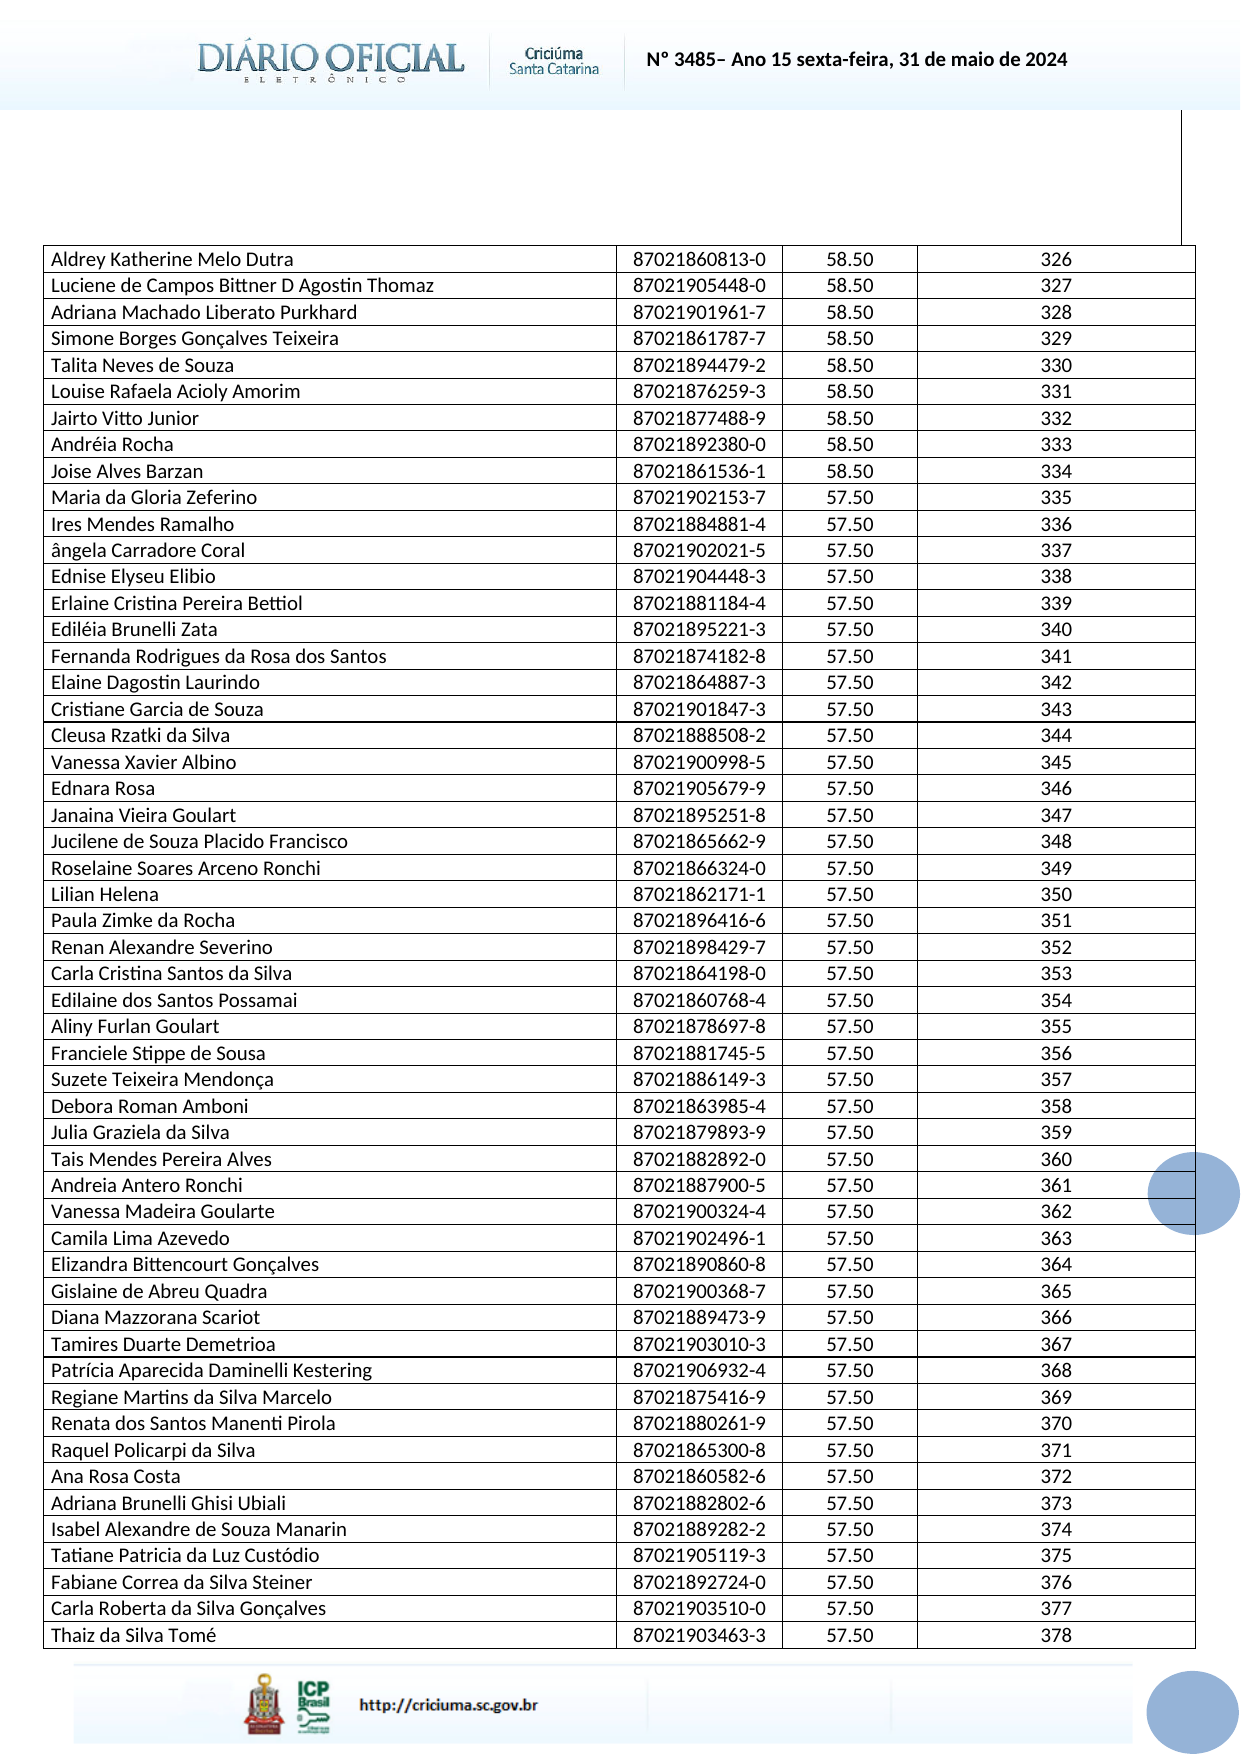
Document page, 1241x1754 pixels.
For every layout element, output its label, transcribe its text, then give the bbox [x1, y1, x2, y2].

table_cell Isabel Alexandre de Souza Manarin [44, 1516, 616, 1542]
table_cell Renata dos Santos Manenti Pirola [44, 1410, 616, 1436]
table_cell 57.50 [783, 802, 917, 827]
table_cell 340 [918, 617, 1195, 642]
table_cell 57.50 [783, 1146, 917, 1171]
table_cell 87021905679-9 [617, 775, 782, 801]
table_cell 57.50 [783, 1490, 917, 1515]
table_cell Ediléia Brunelli Zata [44, 617, 616, 642]
table_cell 57.50 [783, 1543, 917, 1568]
table_cell 87021878697-8 [617, 1014, 782, 1039]
table_cell Ednise Elyseu Elibio [44, 564, 616, 589]
table_cell 376 [918, 1569, 1195, 1594]
table_cell 345 [918, 749, 1195, 774]
table_cell 363 [918, 1225, 1195, 1251]
table_cell 57.50 [783, 617, 917, 642]
table_cell 87021864198-0 [617, 961, 782, 986]
table_cell 87021864887-3 [617, 670, 782, 695]
table_cell 87021905448-0 [617, 273, 782, 298]
table_cell Luciene de Campos Bittner D Agostin Thomaz [44, 273, 616, 298]
table_cell 87021900368-7 [617, 1278, 782, 1303]
table_cell 57.50 [783, 1252, 917, 1277]
table_cell Regiane Martins da Silva Marcelo [44, 1384, 616, 1409]
table_cell Tatiane Patricia da Luz Custódio [44, 1543, 616, 1568]
table_cell Adriana Machado Liberato Purkhard [44, 299, 616, 324]
table_cell Elizandra Bittencourt Gonçalves [44, 1252, 616, 1277]
table_cell 344 [918, 723, 1195, 748]
table_cell 87021881184-4 [617, 590, 782, 616]
table_cell Edilaine dos Santos Possamai [44, 987, 616, 1012]
table_cell 87021860768-4 [617, 987, 782, 1012]
table_cell 346 [918, 775, 1195, 801]
table_cell 57.50 [783, 1331, 917, 1356]
table_cell 87021865300-8 [617, 1437, 782, 1462]
table_cell 335 [918, 484, 1195, 510]
table_cell Lilian Helena [44, 881, 616, 907]
table_cell 87021892380-0 [617, 431, 782, 457]
table_cell 371 [918, 1437, 1195, 1462]
table_cell 87021890860-8 [617, 1252, 782, 1277]
table_cell ângela Carradore Coral [44, 537, 616, 563]
table_cell Vanessa Madeira Goularte [44, 1199, 616, 1224]
table_cell 361 [918, 1172, 1153, 1198]
table_cell 336 [918, 511, 1195, 536]
table_cell 87021892724-0 [617, 1569, 782, 1594]
table_cell 375 [918, 1543, 1195, 1568]
table_cell 87021900998-5 [617, 749, 782, 774]
table_cell 87021861787-7 [617, 326, 782, 351]
table_cell 57.50 [783, 723, 917, 748]
table_cell 339 [918, 590, 1195, 616]
table_cell 57.50 [783, 749, 917, 774]
table_cell 87021865662-9 [617, 828, 782, 854]
table_cell 57.50 [783, 1014, 917, 1039]
table_cell 87021903010-3 [617, 1331, 782, 1356]
table_cell Fernanda Rodrigues da Rosa dos Santos [44, 643, 616, 668]
table_cell Tamires Duarte Demetrioa [44, 1331, 616, 1356]
table_cell Simone Borges Gonçalves Teixeira [44, 326, 616, 351]
table_cell 327 [918, 273, 1195, 298]
table_cell 87021889282-2 [617, 1516, 782, 1542]
table_cell 355 [918, 1014, 1195, 1039]
table_cell Aldrey Katherine Melo Dutra [44, 246, 616, 272]
table_cell 57.50 [783, 1437, 917, 1462]
table_cell 329 [918, 326, 1195, 351]
table_cell 334 [918, 458, 1195, 483]
table_cell Renan Alexandre Severino [44, 934, 616, 959]
table_cell 350 [918, 881, 1195, 907]
table_cell 57.50 [783, 643, 917, 668]
table_cell Andreia Antero Ronchi [44, 1172, 616, 1198]
table_cell 87021901961-7 [617, 299, 782, 324]
table_cell 365 [918, 1278, 1195, 1303]
table_cell Fabiane Correa da Silva Steiner [44, 1569, 616, 1594]
table_cell 366 [918, 1305, 1195, 1330]
table_cell 58.50 [783, 352, 917, 377]
table_cell 87021862171-1 [617, 881, 782, 907]
table_cell Joise Alves Barzan [44, 458, 616, 483]
table_cell 87021860813-0 [617, 246, 782, 272]
table_cell 87021895221-3 [617, 617, 782, 642]
table_cell Louise Rafaela Acioly Amorim [44, 379, 616, 404]
table_cell 57.50 [783, 908, 917, 933]
table_cell 57.50 [783, 775, 917, 801]
table_cell 87021895251-8 [617, 802, 782, 827]
table_cell Maria da Gloria Zeferino [44, 484, 616, 510]
table_cell 352 [918, 934, 1195, 959]
table_cell Gislaine de Abreu Quadra [44, 1278, 616, 1303]
table_cell Debora Roman Amboni [44, 1093, 616, 1118]
table_cell 87021888508-2 [617, 723, 782, 748]
table_cell 87021881745-5 [617, 1040, 782, 1065]
table_cell 58.50 [783, 273, 917, 298]
table_cell 87021874182-8 [617, 643, 782, 668]
table_cell 369 [918, 1384, 1195, 1409]
table_cell 87021880261-9 [617, 1410, 782, 1436]
table_cell Ires Mendes Ramalho [44, 511, 616, 536]
table_cell 87021876259-3 [617, 379, 782, 404]
table_cell 349 [918, 855, 1195, 880]
table_cell 58.50 [783, 246, 917, 272]
table_cell Franciele Stippe de Sousa [44, 1040, 616, 1065]
table_cell 57.50 [783, 564, 917, 589]
table_cell 87021906932-4 [617, 1358, 782, 1383]
table_cell 57.50 [783, 1463, 917, 1489]
table_cell 378 [918, 1622, 1195, 1647]
table_cell 57.50 [783, 1596, 917, 1621]
table_cell 57.50 [783, 1199, 917, 1224]
table_cell 57.50 [783, 934, 917, 959]
table_cell 370 [918, 1410, 1195, 1436]
table_cell 57.50 [783, 484, 917, 510]
table_cell 87021894479-2 [617, 352, 782, 377]
table_cell 57.50 [783, 670, 917, 695]
table_cell Julia Graziela da Silva [44, 1119, 616, 1145]
table_cell Vanessa Xavier Albino [44, 749, 616, 774]
table_cell 87021898429-7 [617, 934, 782, 959]
table_cell 333 [918, 431, 1195, 457]
table_cell 87021884881-4 [617, 511, 782, 536]
table_cell Patrícia Aparecida Daminelli Kestering [44, 1358, 616, 1383]
table_cell 57.50 [783, 696, 917, 721]
table_cell 58.50 [783, 299, 917, 324]
table_cell Paula Zimke da Rocha [44, 908, 616, 933]
table_cell 87021904448-3 [617, 564, 782, 589]
table_cell 58.50 [783, 458, 917, 483]
table_cell Thaiz da Silva Tomé [44, 1622, 616, 1647]
table_cell Aliny Furlan Goulart [44, 1014, 616, 1039]
table_cell 87021882802-6 [617, 1490, 782, 1515]
table_cell 87021886149-3 [617, 1066, 782, 1092]
table_cell 57.50 [783, 987, 917, 1012]
table_cell 87021902153-7 [617, 484, 782, 510]
table_cell Camila Lima Azevedo [44, 1225, 616, 1251]
table_cell 57.50 [783, 537, 917, 563]
table_cell 373 [918, 1490, 1195, 1515]
table_cell 87021902021-5 [617, 537, 782, 563]
table_cell 58.50 [783, 326, 917, 351]
table_cell 58.50 [783, 431, 917, 457]
table_cell 87021866324-0 [617, 855, 782, 880]
table_cell 338 [918, 564, 1195, 589]
table_cell Jairto Vitto Junior [44, 405, 616, 430]
table_cell 374 [918, 1516, 1195, 1542]
table_cell Andréia Rocha [44, 431, 616, 457]
table_cell Carla Roberta da Silva Gonçalves [44, 1596, 616, 1621]
table_cell Roselaine Soares Arceno Ronchi [44, 855, 616, 880]
table_cell Cleusa Rzatki da Silva [44, 723, 616, 748]
table_cell 57.50 [783, 855, 917, 880]
table_cell 57.50 [783, 1622, 917, 1647]
table_cell 360 [918, 1146, 1195, 1171]
table_cell 87021905119-3 [617, 1543, 782, 1568]
table_cell Carla Cristina Santos da Silva [44, 961, 616, 986]
table_cell 57.50 [783, 1225, 917, 1251]
table_cell 356 [918, 1040, 1195, 1065]
table_cell 57.50 [783, 1040, 917, 1065]
table_cell 87021887900-5 [617, 1172, 782, 1198]
table_cell 331 [918, 379, 1195, 404]
table_cell 342 [918, 670, 1195, 695]
table_cell 57.50 [783, 1119, 917, 1145]
table_cell 57.50 [783, 1410, 917, 1436]
table_cell 87021882892-0 [617, 1146, 782, 1171]
table_cell 362 [918, 1199, 1161, 1224]
table_cell 57.50 [783, 961, 917, 986]
table_cell 57.50 [783, 1278, 917, 1303]
table_cell 343 [918, 696, 1195, 721]
table_cell 87021879893-9 [617, 1119, 782, 1145]
table_cell 364 [918, 1252, 1195, 1277]
table_cell 57.50 [783, 881, 917, 907]
table_cell 372 [918, 1463, 1195, 1489]
table_cell 87021861536-1 [617, 458, 782, 483]
table_cell 368 [918, 1358, 1195, 1383]
table_cell 347 [918, 802, 1195, 827]
table_cell 57.50 [783, 1516, 917, 1542]
table_cell 332 [918, 405, 1195, 430]
table_cell 358 [918, 1093, 1195, 1118]
table_cell Ana Rosa Costa [44, 1463, 616, 1489]
table_cell Tais Mendes Pereira Alves [44, 1146, 616, 1171]
table_cell 326 [918, 246, 1195, 272]
table_cell 87021903510-0 [617, 1596, 782, 1621]
table_cell 87021902496-1 [617, 1225, 782, 1251]
table_cell 87021889473-9 [617, 1305, 782, 1330]
table_cell 348 [918, 828, 1195, 854]
table_cell 57.50 [783, 1066, 917, 1092]
table_cell Cristiane Garcia de Souza [44, 696, 616, 721]
table_cell Jucilene de Souza Placido Francisco [44, 828, 616, 854]
table_cell 57.50 [783, 1358, 917, 1383]
table_cell 57.50 [783, 590, 917, 616]
table_cell 87021863985-4 [617, 1093, 782, 1118]
table_cell 377 [918, 1596, 1195, 1621]
table_cell Adriana Brunelli Ghisi Ubiali [44, 1490, 616, 1515]
table_cell 354 [918, 987, 1195, 1012]
table_cell 87021901847-3 [617, 696, 782, 721]
table_cell 330 [918, 352, 1195, 377]
table_cell 87021896416-6 [617, 908, 782, 933]
table_cell 58.50 [783, 405, 917, 430]
table_cell Talita Neves de Souza [44, 352, 616, 377]
table_cell 87021900324-4 [617, 1199, 782, 1224]
table_cell Raquel Policarpi da Silva [44, 1437, 616, 1462]
table_cell 57.50 [783, 511, 917, 536]
table_cell 357 [918, 1066, 1195, 1092]
table_cell Janaina Vieira Goulart [44, 802, 616, 827]
table_cell 58.50 [783, 379, 917, 404]
table_cell 328 [918, 299, 1195, 324]
table_cell Erlaine Cristina Pereira Bettiol [44, 590, 616, 616]
table_cell 57.50 [783, 1305, 917, 1330]
table_cell Suzete Teixeira Mendonça [44, 1066, 616, 1092]
table_cell Ednara Rosa [44, 775, 616, 801]
table_cell 57.50 [783, 1384, 917, 1409]
table_cell 87021903463-3 [617, 1622, 782, 1647]
table_cell 57.50 [783, 1172, 917, 1198]
table_cell 87021860582-6 [617, 1463, 782, 1489]
table_cell Diana Mazzorana Scariot [44, 1305, 616, 1330]
table_cell 57.50 [783, 1093, 917, 1118]
table_cell 341 [918, 643, 1195, 668]
table_cell 87021875416-9 [617, 1384, 782, 1409]
table_cell 57.50 [783, 1569, 917, 1594]
table_cell 57.50 [783, 828, 917, 854]
table_cell 337 [918, 537, 1195, 563]
table_cell Elaine Dagostin Laurindo [44, 670, 616, 695]
table_cell 353 [918, 961, 1195, 986]
table_cell 367 [918, 1331, 1195, 1356]
table_cell 87021877488-9 [617, 405, 782, 430]
table_cell 359 [918, 1119, 1195, 1145]
table_cell 351 [918, 908, 1195, 933]
